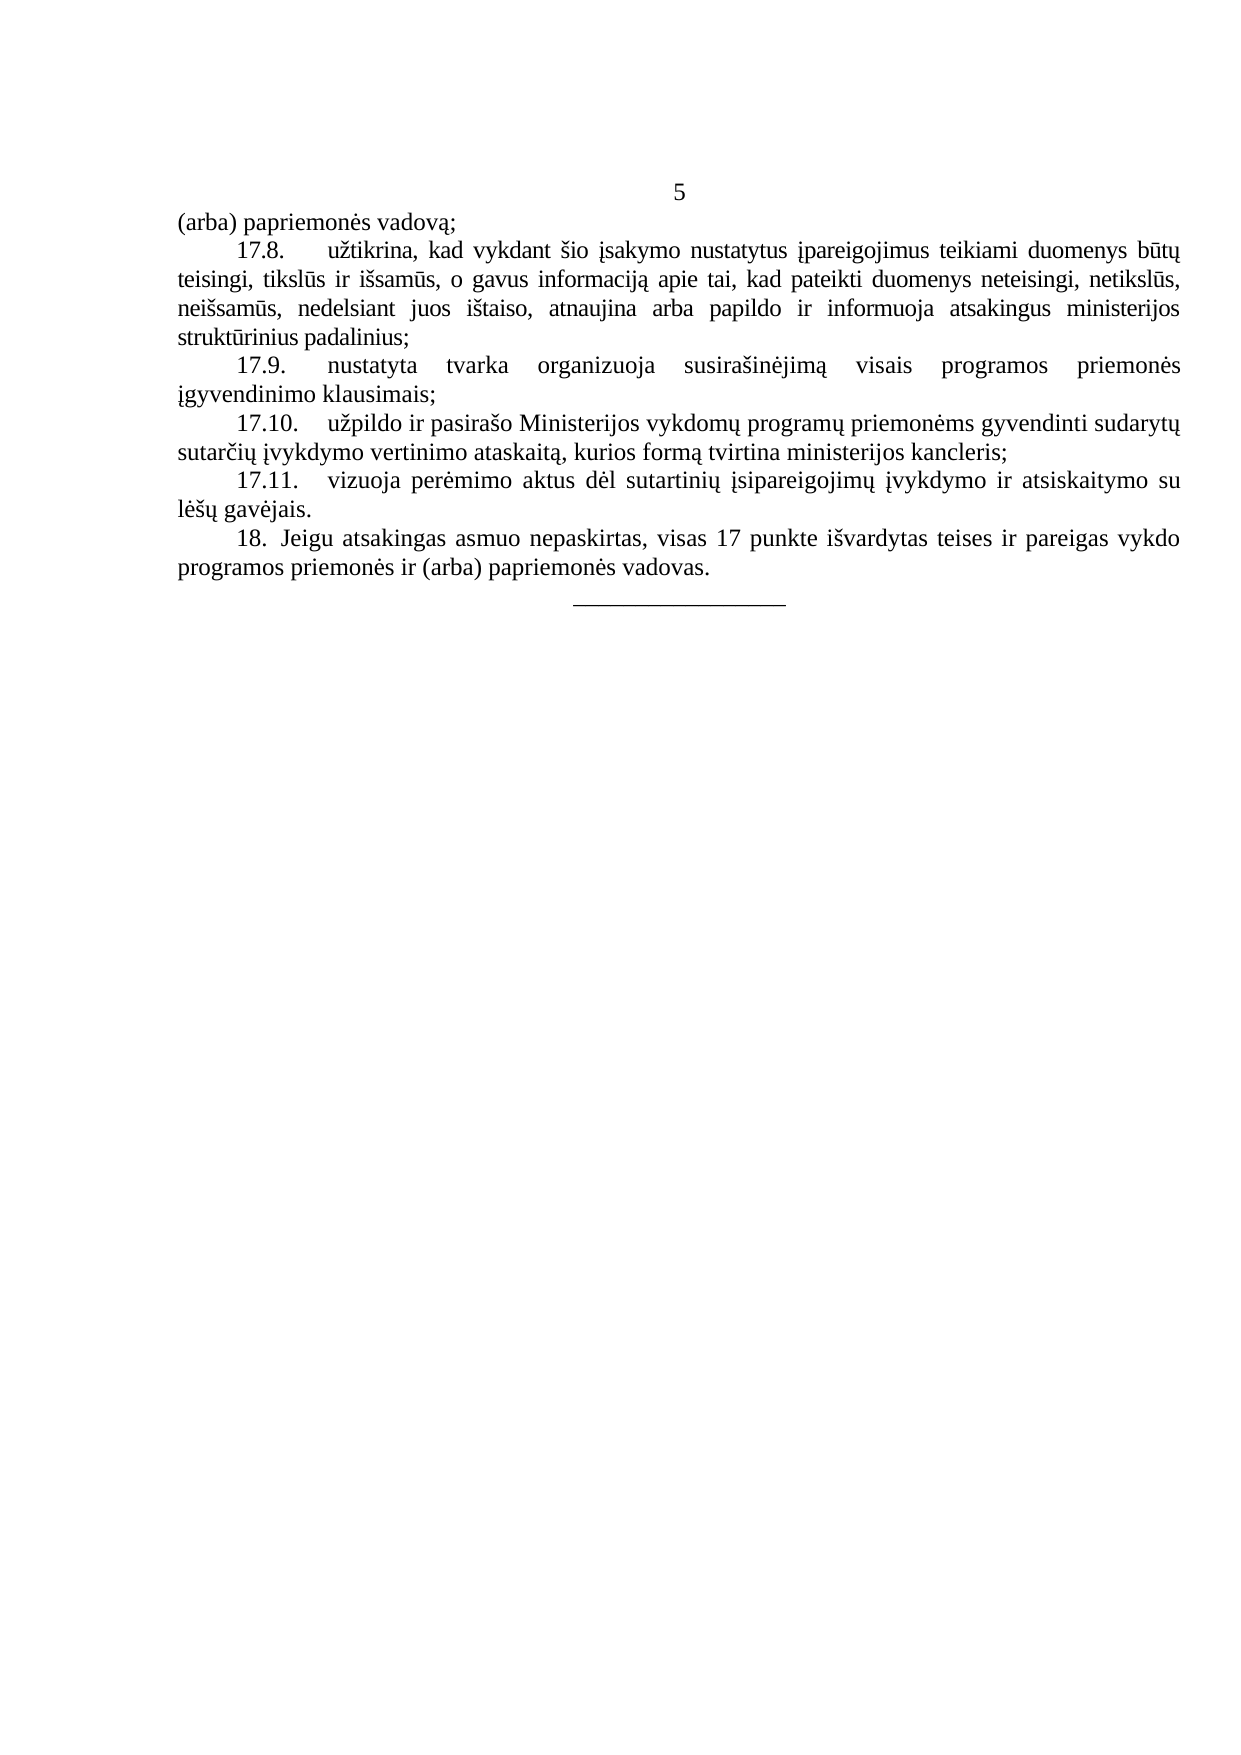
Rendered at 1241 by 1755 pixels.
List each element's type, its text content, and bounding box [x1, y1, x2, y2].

text 18. Jeigu atsakingas asmuo nepaskirtas, visas 17 punkte išvardytas teises ir pareigas vykdo programos priemonės ir (arba) papriemonės vadovas. [177, 523, 1181, 580]
text 17.8. užtikrina, kad vykdant šio įsakymo nustatytus įpareigojimus teikiami duomenys būtų teisingi, tikslūs ir išsamūs, o gavus informaciją apie tai, kad pateikti duomenys neteisingi, netikslūs, neišsamūs, nedelsiant juos ištaiso, atnaujina arba papildo ir informuoja atsakingus ministerijos struktūrinius padalinius; [177, 235, 1181, 350]
text (arba) papriemonės vadovą; [177, 207, 1181, 235]
text 17.9. nustatyta tvarka organizuoja susirašinėjimą visais programos priemonės įgyvendinimo klausimais; [177, 350, 1181, 408]
text _________________ [177, 580, 1181, 609]
text 17.10. užpildo ir pasirašo Ministerijos vykdomų programų priemonėms gyvendinti sudarytų sutarčių įvykdymo vertinimo ataskaitą, kurios formą tvirtina ministerijos kancleris; [177, 408, 1181, 465]
text 17.11. vizuoja perėmimo aktus dėl sutartinių įsipareigojimų įvykdymo ir atsiskaitymo su lėšų gavėjais. [177, 465, 1181, 523]
